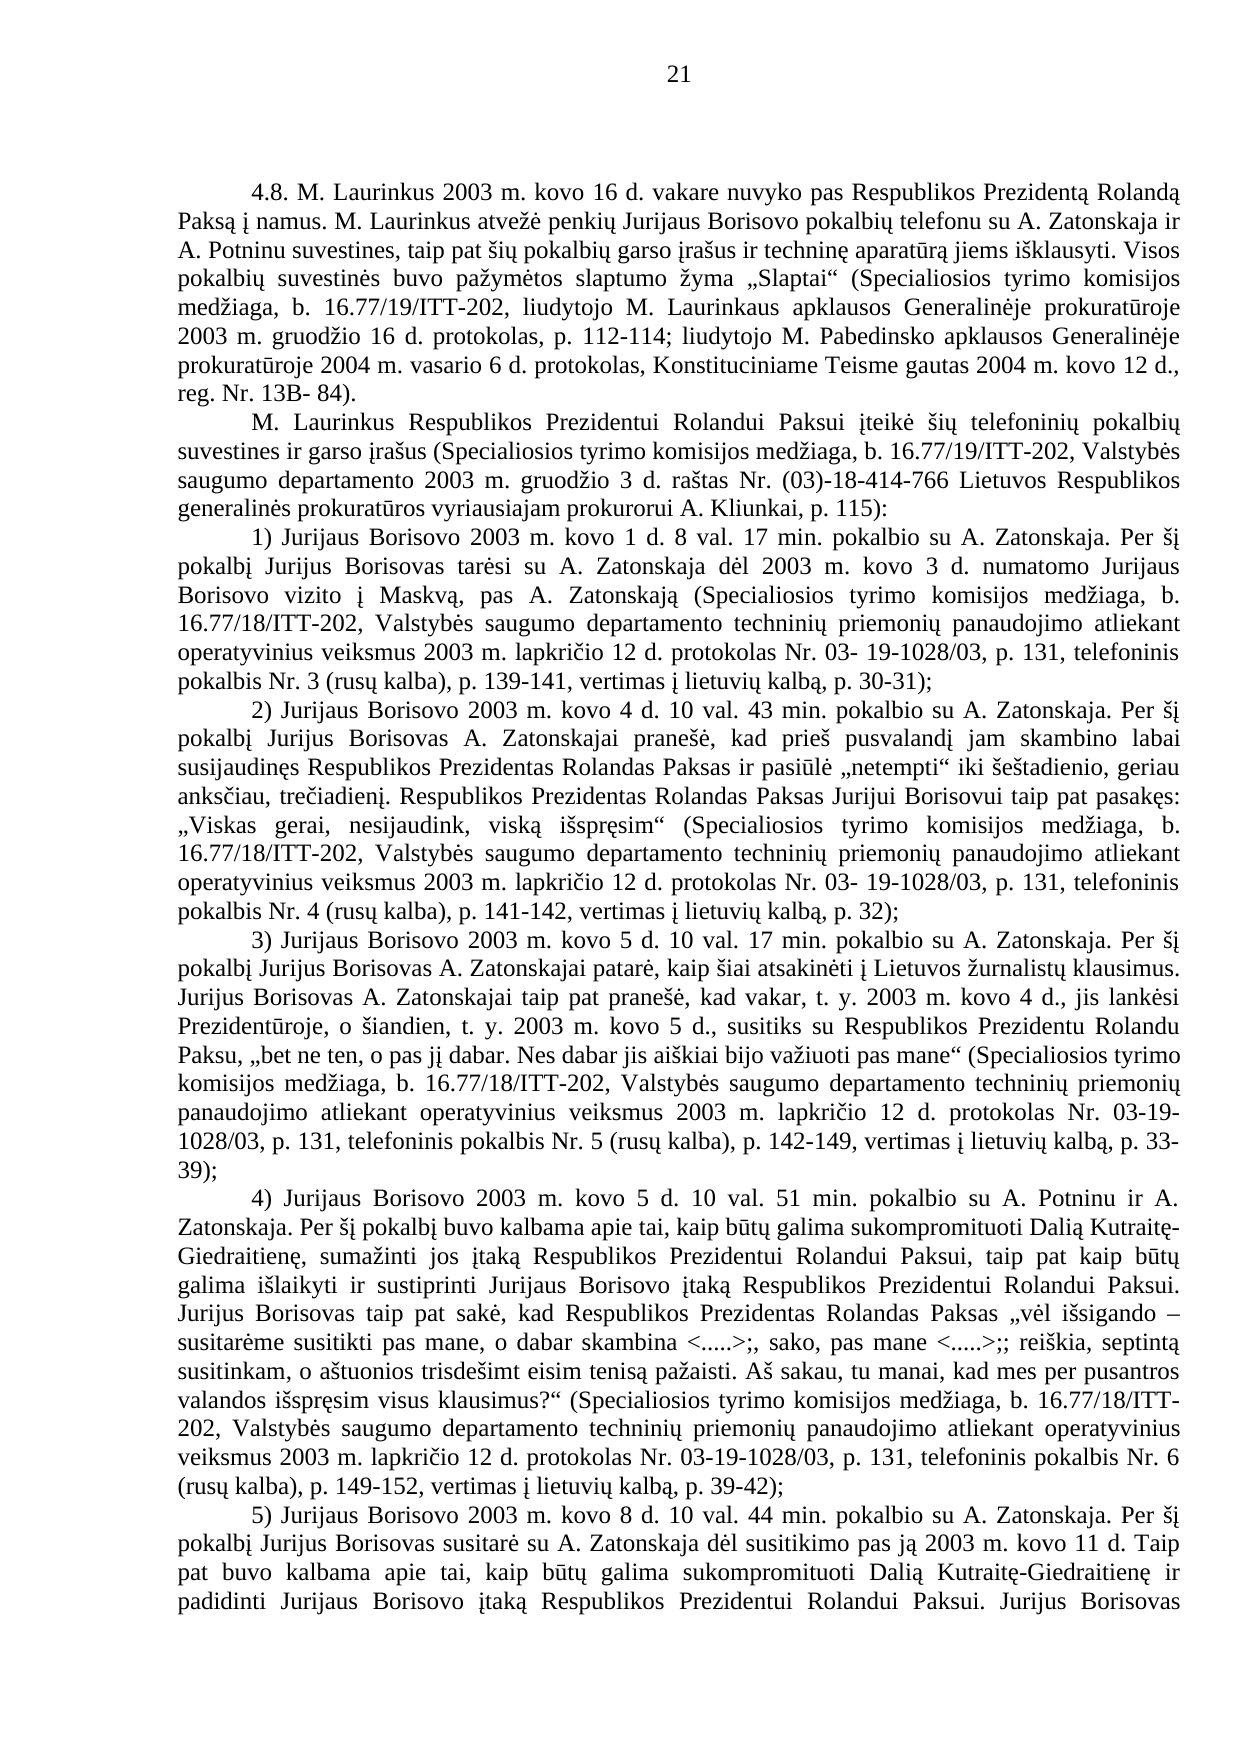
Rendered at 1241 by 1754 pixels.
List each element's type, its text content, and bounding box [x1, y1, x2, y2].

text 5) Jurijaus Borisovo 2003 m. kovo 8 d. 10 val. 44 min. pokalbio su A. Zatonskaja. Per šį pokalbį Jurijus Borisovas susitarė su A. Zatonskaja dėl susitikimo pas ją 2003 m. kovo 11 d. Taip pat buvo kalbama apie tai, kaip būtų galima sukompromituoti Dalią Kutraitę-Giedraitienę ir padidinti Jurijaus Borisovo įtaką Respublikos Prezidentui Rolandui Paksui. Jurijus Borisovas [177, 1500, 1181, 1615]
text 4) Jurijaus Borisovo 2003 m. kovo 5 d. 10 val. 51 min. pokalbio su A. Potninu ir A. Zatonskaja. Per šį pokalbį buvo kalbama apie tai, kaip būtų galima sukompromituoti Dalią Kutraitę- Giedraitienę, sumažinti jos įtaką Respublikos Prezidentui Rolandui Paksui, taip pat kaip būtų galima išlaikyti ir sustiprinti Jurijaus Borisovo įtaką Respublikos Prezidentui Rolandui Paksui. Jurijus Borisovas taip pat sakė, kad Respublikos Prezidentas Rolandas Paksas „vėl išsigando – susitarėme susitikti pas mane, o dabar skambina <.....>;, sako, pas mane <.....>;; reiškia, septintą susitinkam, o aštuonios trisdešimt eisim tenisą pažaisti. Aš sakau, tu manai, kad mes per pusantros valandos išspręsim visus klausimus?“ (Specialiosios tyrimo komisijos medžiaga, b. 16.77/18/ITT-202, Valstybės saugumo departamento techninių priemonių panaudojimo atliekant operatyvinius veiksmus 2003 m. lapkričio 12 d. protokolas Nr. 03-19-1028/03, p. 131, telefoninis pokalbis Nr. 6 (rusų kalba), p. 149-152, vertimas į lietuvių kalbą, p. 39-42); [177, 1183, 1181, 1500]
text 4.8. M. Laurinkus 2003 m. kovo 16 d. vakare nuvyko pas Respublikos Prezidentą Rolandą Paksą į namus. M. Laurinkus atvežė penkių Jurijaus Borisovo pokalbių telefonu su A. Zatonskaja ir A. Potninu suvestines, taip pat šių pokalbių garso įrašus ir techninę aparatūrą jiems išklausyti. Visos pokalbių suvestinės buvo pažymėtos slaptumo žyma „Slaptai“ (Specialiosios tyrimo komisijos medžiaga, b. 16.77/19/ITT-202, liudytojo M. Laurinkaus apklausos Generalinėje prokuratūroje 2003 m. gruodžio 16 d. protokolas, p. 112-114; liudytojo M. Pabedinsko apklausos Generalinėje prokuratūroje 2004 m. vasario 6 d. protokolas, Konstituciniame Teisme gautas 2004 m. kovo 12 d., reg. Nr. 13B- 84). [177, 177, 1181, 407]
text M. Laurinkus Respublikos Prezidentui Rolandui Paksui įteikė šių telefoninių pokalbių suvestines ir garso įrašus (Specialiosios tyrimo komisijos medžiaga, b. 16.77/19/ITT-202, Valstybės saugumo departamento 2003 m. gruodžio 3 d. raštas Nr. (03)-18-414-766 Lietuvos Respublikos generalinės prokuratūros vyriausiajam prokurorui A. Kliunkai, p. 115): [177, 407, 1181, 522]
text 3) Jurijaus Borisovo 2003 m. kovo 5 d. 10 val. 17 min. pokalbio su A. Zatonskaja. Per šį pokalbį Jurijus Borisovas A. Zatonskajai patarė, kaip šiai atsakinėti į Lietuvos žurnalistų klausimus. Jurijus Borisovas A. Zatonskajai taip pat pranešė, kad vakar, t. y. 2003 m. kovo 4 d., jis lankėsi Prezidentūroje, o šiandien, t. y. 2003 m. kovo 5 d., susitiks su Respublikos Prezidentu Rolandu Paksu, „bet ne ten, o pas jį dabar. Nes dabar jis aiškiai bijo važiuoti pas mane“ (Specialiosios tyrimo komisijos medžiaga, b. 16.77/18/ITT-202, Valstybės saugumo departamento techninių priemonių panaudojimo atliekant operatyvinius veiksmus 2003 m. lapkričio 12 d. protokolas Nr. 03-19-1028/03, p. 131, telefoninis pokalbis Nr. 5 (rusų kalba), p. 142-149, vertimas į lietuvių kalbą, p. 33-39); [177, 925, 1181, 1183]
text 1) Jurijaus Borisovo 2003 m. kovo 1 d. 8 val. 17 min. pokalbio su A. Zatonskaja. Per šį pokalbį Jurijus Borisovas tarėsi su A. Zatonskaja dėl 2003 m. kovo 3 d. numatomo Jurijaus Borisovo vizito į Maskvą, pas A. Zatonskają (Specialiosios tyrimo komisijos medžiaga, b. 16.77/18/ITT-202, Valstybės saugumo departamento techninių priemonių panaudojimo atliekant operatyvinius veiksmus 2003 m. lapkričio 12 d. protokolas Nr. 03- 19-1028/03, p. 131, telefoninis pokalbis Nr. 3 (rusų kalba), p. 139-141, vertimas į lietuvių kalbą, p. 30-31); [177, 522, 1181, 695]
text 2) Jurijaus Borisovo 2003 m. kovo 4 d. 10 val. 43 min. pokalbio su A. Zatonskaja. Per šį pokalbį Jurijus Borisovas A. Zatonskajai pranešė, kad prieš pusvalandį jam skambino labai susijaudinęs Respublikos Prezidentas Rolandas Paksas ir pasiūlė „netempti“ iki šeštadienio, geriau anksčiau, trečiadienį. Respublikos Prezidentas Rolandas Paksas Jurijui Borisovui taip pat pasakęs: „Viskas gerai, nesijaudink, viską išspręsim“ (Specialiosios tyrimo komisijos medžiaga, b. 16.77/18/ITT-202, Valstybės saugumo departamento techninių priemonių panaudojimo atliekant operatyvinius veiksmus 2003 m. lapkričio 12 d. protokolas Nr. 03- 19-1028/03, p. 131, telefoninis pokalbis Nr. 4 (rusų kalba), p. 141-142, vertimas į lietuvių kalbą, p. 32); [177, 695, 1181, 925]
